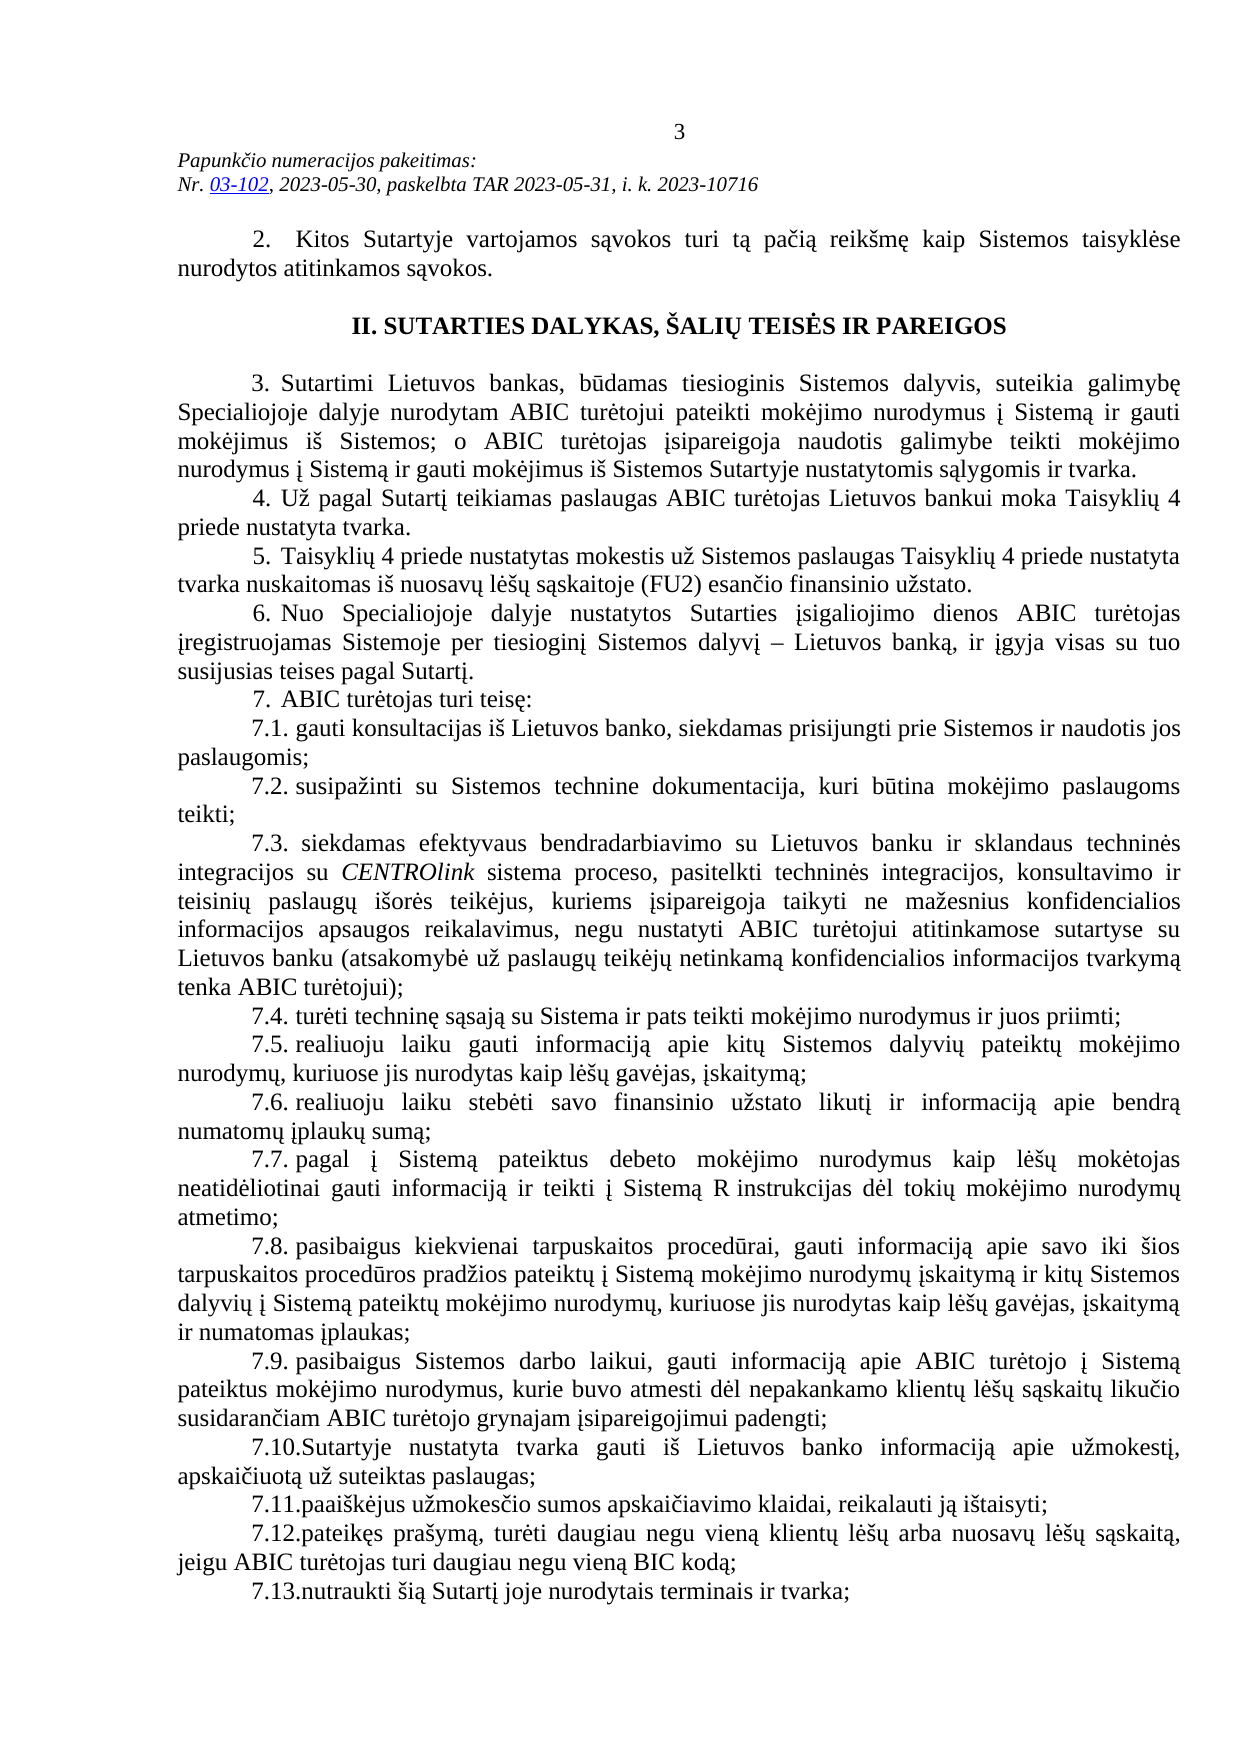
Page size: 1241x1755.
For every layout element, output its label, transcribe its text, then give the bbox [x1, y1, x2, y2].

text 7.4. turėti techninę sąsają su Sistema ir pats teikti mokėjimo nurodymus ir juos priimti; [177, 1001, 1181, 1029]
text 5. Taisyklių 4 priede nustatytas mokestis už Sistemos paslaugas Taisyklių 4 priede nustatyta tvarka nuskaitomas iš nuosavų lėšų sąskaitoje (FU2) esančio finansinio užstato. [177, 541, 1181, 598]
text Nr. 03-102, 2023-05-30, paskelbta TAR 2023-05-31, i. k. 2023-10716 [177, 172, 1181, 196]
text 3. Sutartimi Lietuvos bankas, būdamas tiesioginis Sistemos dalyvis, suteikia galimybę Specialiojoje dalyje nurodytam ABIC turėtojui pateikti mokėjimo nurodymus į Sistemą ir gauti mokėjimus iš Sistemos; o ABIC turėtojas įsipareigoja naudotis galimybe teikti mokėjimo nurodymus į Sistemą ir gauti mokėjimus iš Sistemos Sutartyje nustatytomis sąlygomis ir tvarka. [177, 368, 1181, 483]
text 7.7. pagal į Sistemą pateiktus debeto mokėjimo nurodymus kaip lėšų mokėtojas neatidėliotinai gauti informaciją ir teikti į Sistemą R instrukcijas dėl tokių mokėjimo nurodymų atmetimo; [177, 1144, 1181, 1231]
text 7.13. nutraukti šią Sutartį joje nurodytais terminais ir tvarka; [177, 1576, 1181, 1604]
text 6. Nuo Specialiojoje dalyje nustatytos Sutarties įsigaliojimo dienos ABIC turėtojas įregistruojamas Sistemoje per tiesioginį Sistemos dalyvį – Lietuvos banką, ir įgyja visas su tuo susijusias teises pagal Sutartį. [177, 598, 1181, 684]
text 7.2. susipažinti su Sistemos technine dokumentacija, kuri būtina mokėjimo paslaugoms teikti; [177, 771, 1181, 828]
text 2. Kitos Sutartyje vartojamos sąvokos turi tą pačią reikšmę kaip Sistemos taisyklėse nurodytos atitinkamos sąvokos. [177, 224, 1181, 282]
text 7.10. Sutartyje nustatyta tvarka gauti iš Lietuvos banko informaciją apie užmokestį, apskaičiuotą už suteiktas paslaugas; [177, 1432, 1181, 1489]
text II. SUTARTIES DALYKAS, ŠALIŲ TEISĖS IR PAREIGOS [177, 311, 1181, 339]
text 7.5. realiuoju laiku gauti informaciją apie kitų Sistemos dalyvių pateiktų mokėjimo nurodymų, kuriuose jis nurodytas kaip lėšų gavėjas, įskaitymą; [177, 1029, 1181, 1087]
text 7.6. realiuoju laiku stebėti savo finansinio užstato likutį ir informaciją apie bendrą numatomų įplaukų sumą; [177, 1087, 1181, 1144]
text 7.11. paaiškėjus užmokesčio sumos apskaičiavimo klaidai, reikalauti ją ištaisyti; [177, 1489, 1181, 1518]
text 4. Už pagal Sutartį teikiamas paslaugas ABIC turėtojas Lietuvos bankui moka Taisyklių 4 priede nustatyta tvarka. [177, 483, 1181, 541]
text Papunkčio numeracijos pakeitimas: [177, 148, 1181, 172]
text 7.8. pasibaigus kiekvienai tarpuskaitos procedūrai, gauti informaciją apie savo iki šios tarpuskaitos procedūros pradžios pateiktų į Sistemą mokėjimo nurodymų įskaitymą ir kitų Sistemos dalyvių į Sistemą pateiktų mokėjimo nurodymų, kuriuose jis nurodytas kaip lėšų gavėjas, įskaitymą ir numatomas įplaukas; [177, 1231, 1181, 1346]
text 7.1. gauti konsultacijas iš Lietuvos banko, siekdamas prisijungti prie Sistemos ir naudotis jos paslaugomis; [177, 713, 1181, 771]
text 7. ABIC turėtojas turi teisę: [177, 684, 1181, 713]
text 7.9. pasibaigus Sistemos darbo laikui, gauti informaciją apie ABIC turėtojo į Sistemą pateiktus mokėjimo nurodymus, kurie buvo atmesti dėl nepakankamo klientų lėšų sąskaitų likučio susidarančiam ABIC turėtojo grynajam įsipareigojimui padengti; [177, 1346, 1181, 1432]
text 7.3. siekdamas efektyvaus bendradarbiavimo su Lietuvos banku ir sklandaus techninės integracijos su CENTROlink sistema proceso, pasitelkti techninės integracijos, konsultavimo ir teisinių paslaugų išorės teikėjus, kuriems įsipareigoja taikyti ne mažesnius konfidencialios informacijos apsaugos reikalavimus, negu nustatyti ABIC turėtojui atitinkamose sutartyse su Lietuvos banku (atsakomybė už paslaugų teikėjų netinkamą konfidencialios informacijos tvarkymą tenka ABIC turėtojui); [177, 828, 1181, 1001]
text 7.12. pateikęs prašymą, turėti daugiau negu vieną klientų lėšų arba nuosavų lėšų sąskaitą, jeigu ABIC turėtojas turi daugiau negu vieną BIC kodą; [177, 1518, 1181, 1576]
